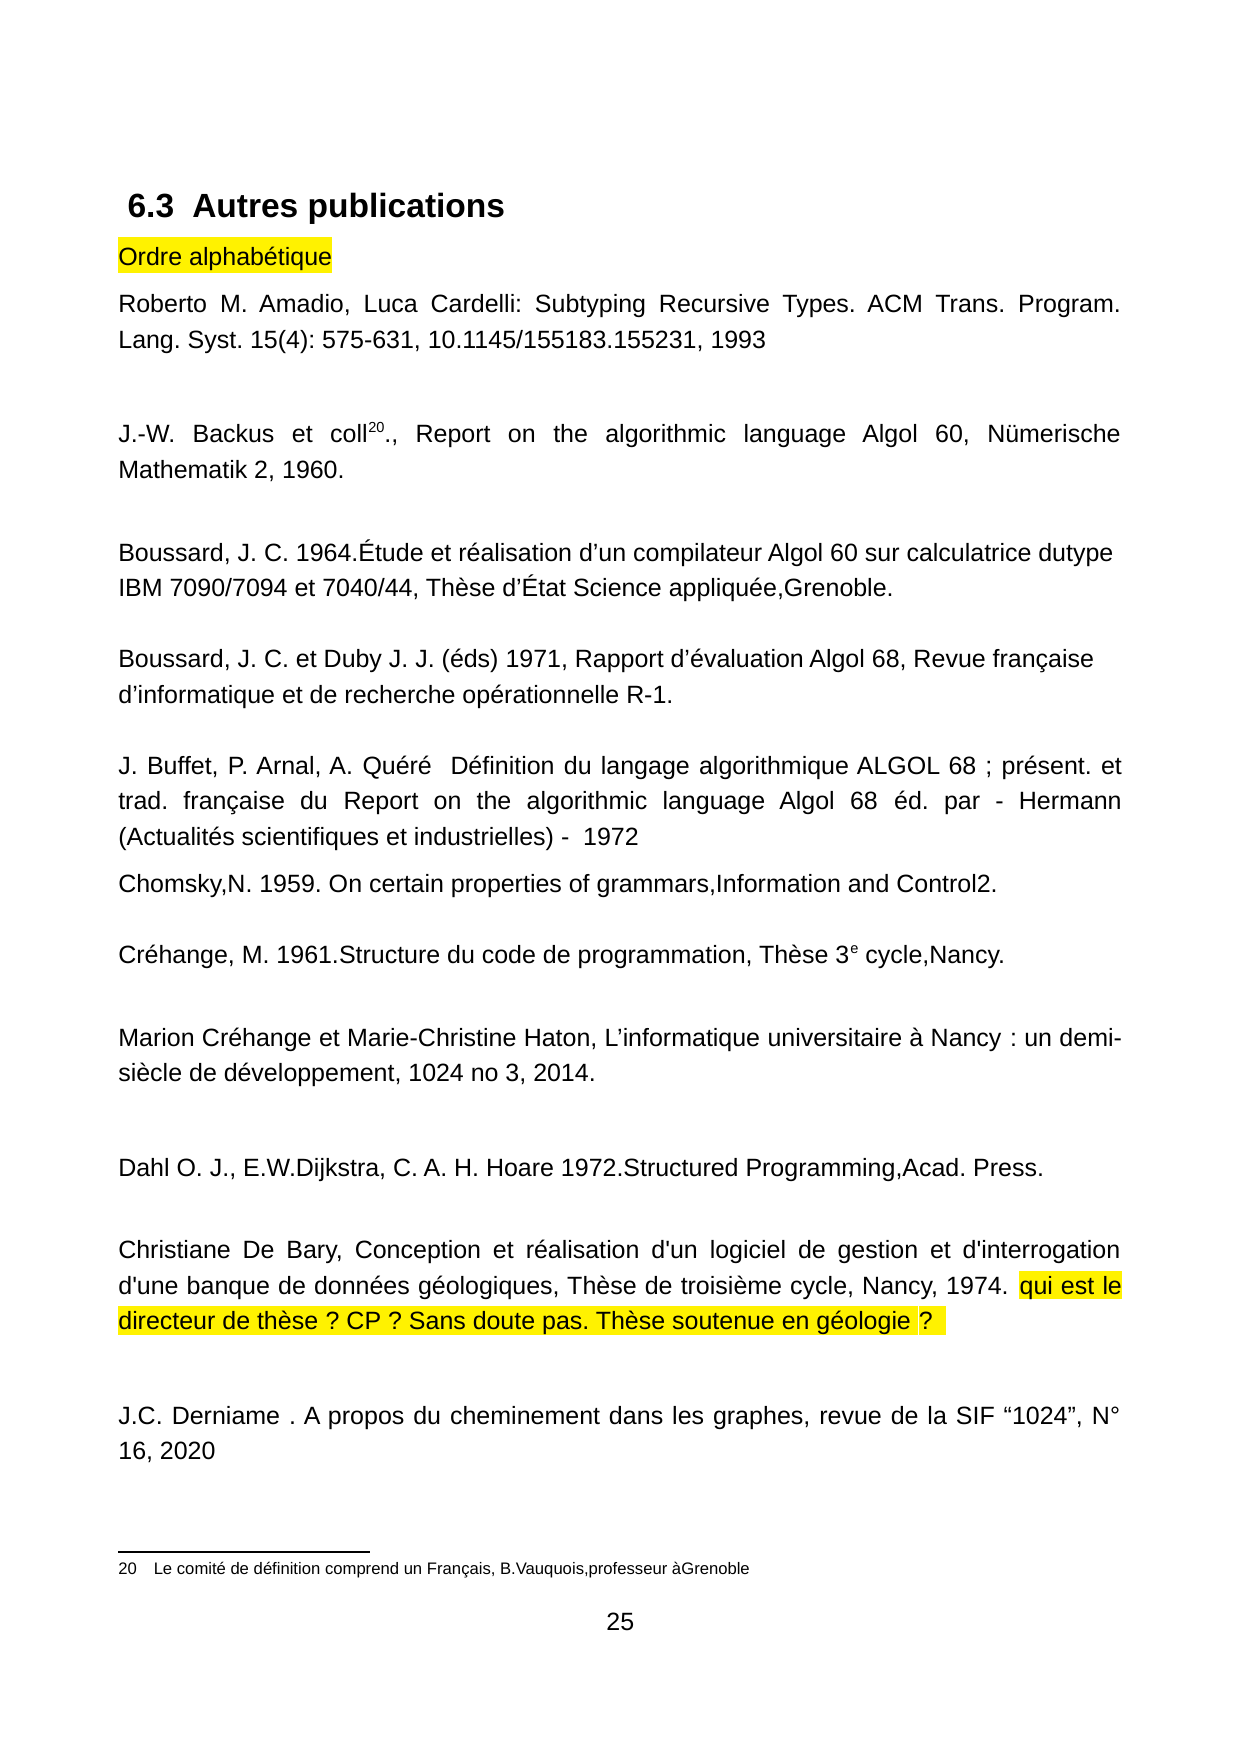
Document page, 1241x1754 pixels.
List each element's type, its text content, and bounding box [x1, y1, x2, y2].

text J. Buffet, P. Arnal, A. Quéré Définition du langage algorithmique ALGOL 68 ; présent. et trad. française du Report on the algorithmic language Algol 68 éd. par - Hermann (Actualités scientifiques et industrielles) - 1972 [118, 746, 1122, 852]
text Boussard, J. C. et Duby J. J. (éds) 1971, Rapport d’évaluation Algol 68, Revue française d’informatique et de recherche opérationnelle R-1. [118, 639, 1122, 710]
subtitle Autres publications [118, 186, 1122, 225]
text Christiane De Bary, Conception et réalisation d'un logiciel de gestion et d'interrogation d'une banque de données géologiques, Thèse de troisième cycle, Nancy, 1974. qui est le directeur de thèse ? CP ? Sans doute pas. Thèse soutenue en géologie ? [118, 1231, 1122, 1337]
text Ordre alphabétique [118, 237, 1122, 273]
text J.-W. Backus et coll., Report on the algorithmic language Algol 60, Nümerische Mathematik 2, 1960. [118, 414, 1122, 485]
text Dahl O. J., E.W.Dijkstra, C. A. H. Hoare 1972.Structured Programming,Acad. Press. [118, 1148, 1122, 1183]
text Le comité de définition comprend un Français, B.Vauquois,professeur àGrenoble [118, 1558, 1122, 1578]
text Créhange, M. 1961.Structure du code de programmation, Thèse 3e cycle,Nancy. [118, 935, 1122, 971]
text Roberto M. Amadio, Luca Cardelli: Subtyping Recursive Types. ACM Trans. Program. Lang. Syst. 15(4): 575-631, 10.1145/155183.155231, 1993 [118, 284, 1122, 355]
text Marion Créhange et Marie-Christine Haton, L’informatique universitaire à Nancy : un demi-siècle de développement, 1024 no 3, 2014. [118, 1018, 1122, 1089]
text Chomsky,N. 1959. On certain properties of grammars,Information and Control2. [118, 864, 1122, 899]
text J.C. Derniame . A propos du cheminement dans les graphes, revue de la SIF “1024”, N° 16, 2020 [118, 1396, 1122, 1467]
text Boussard, J. C. 1964.Étude et réalisation d’un compilateur Algol 60 sur calculatrice dutype IBM 7090/7094 et 7040/44, Thèse d’État Science appliquée,Grenoble. [118, 533, 1122, 603]
